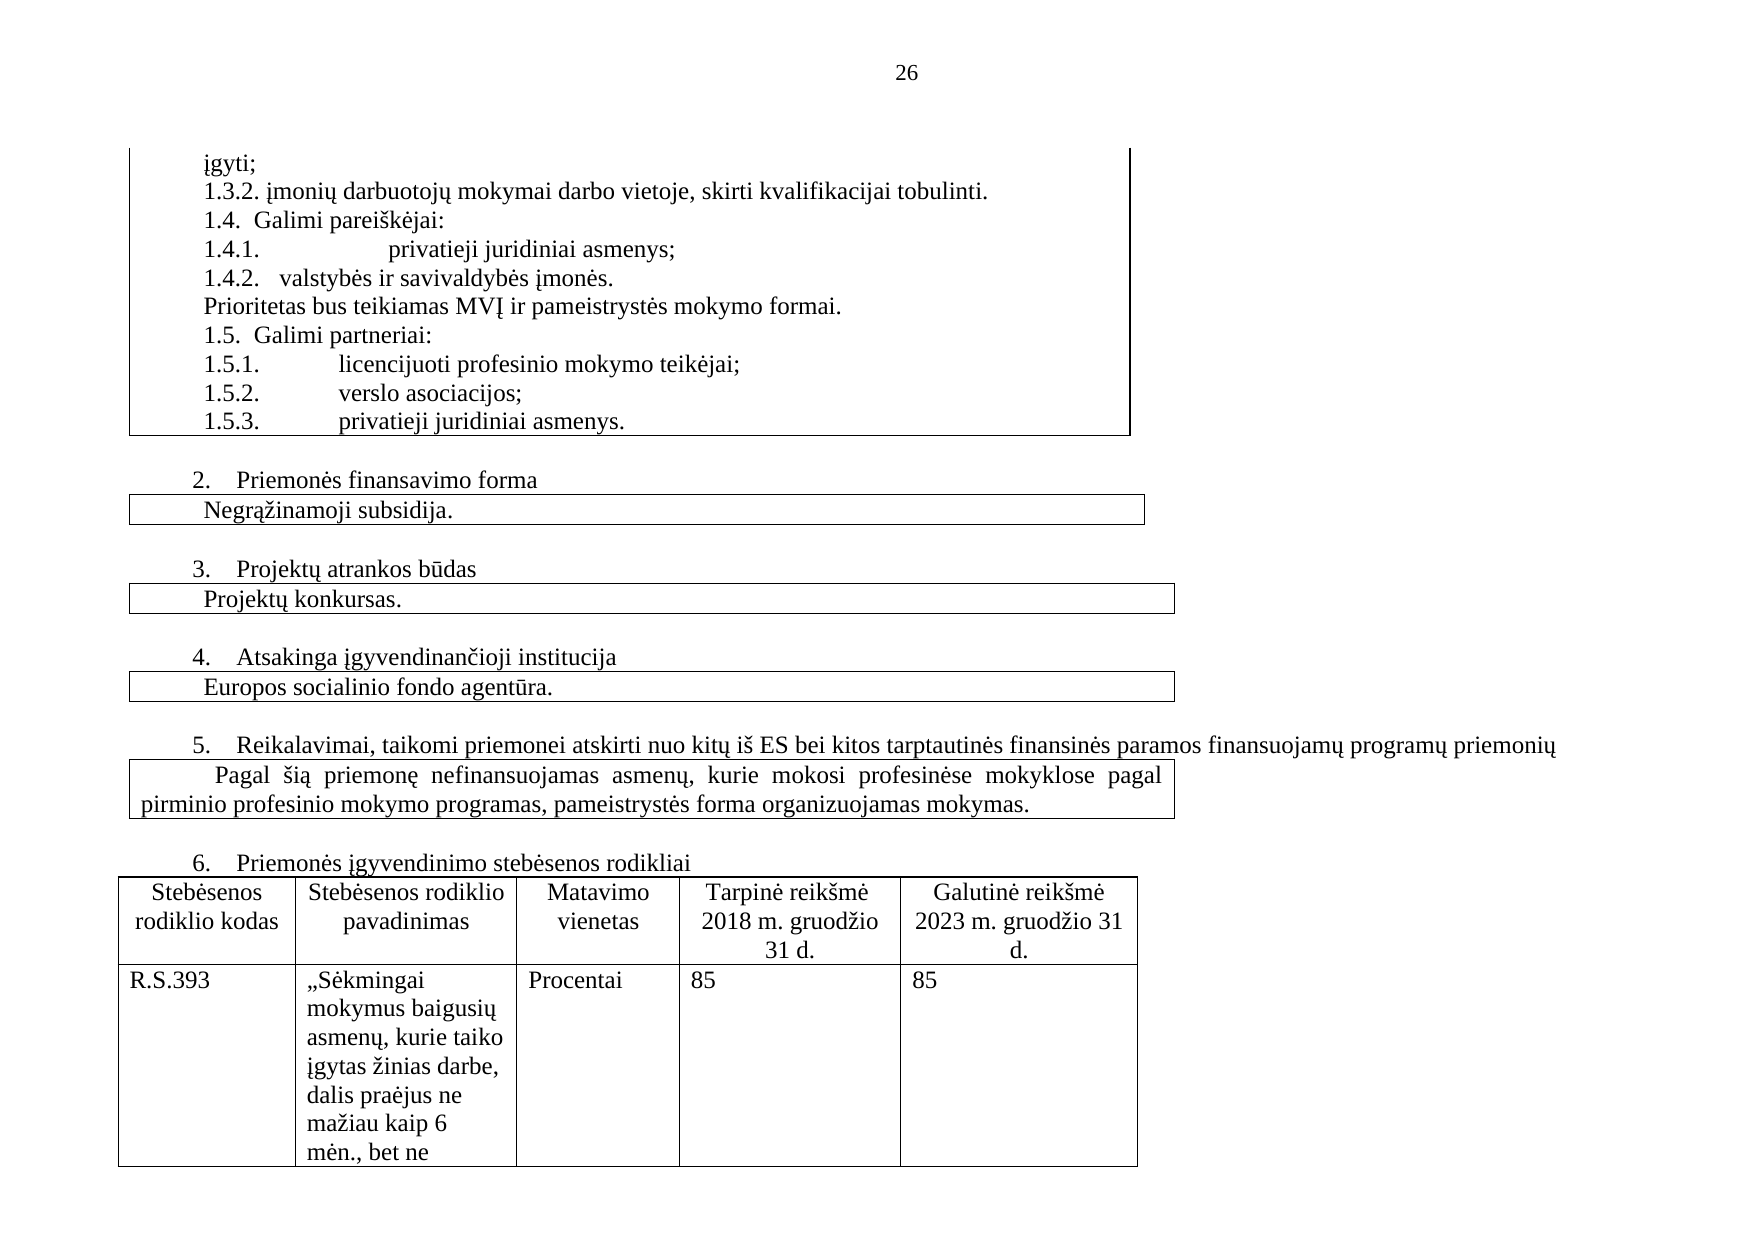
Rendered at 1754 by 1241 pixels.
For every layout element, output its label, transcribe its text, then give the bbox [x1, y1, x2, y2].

table_header Matavimo vienetas [517, 878, 679, 964]
text 2. Priemonės finansavimo forma [192, 465, 1695, 494]
table_cell Procentai [517, 965, 679, 1166]
table_header Galutinė reikšmė 2023 m. gruodžio 31 d. [901, 878, 1137, 964]
table_header Europos socialinio fondo agentūra. [130, 672, 1174, 701]
table_header Tarpinė reikšmė 2018 m. gruodžio 31 d. [680, 878, 900, 964]
table_header Projektų konkursas. [130, 584, 1174, 612]
table_cell R.S.393 [119, 965, 295, 1166]
table_header Negrąžinamoji subsidija. [130, 495, 1144, 524]
text 3. Projektų atrankos būdas [192, 554, 1695, 583]
table_header Pagal šią priemonę nefinansuojamas asmenų, kurie mokosi profesinėse mokyklose pagal pirminio profesinio mokymo programas, pameistrystės forma organizuojamas mokymas. [130, 760, 1174, 818]
table_cell 85 [680, 965, 900, 1166]
table_cell 1.5. Galimi partneriai: 1.5.1. licencijuoti profesinio mokymo teikėjai; 1.5.2. verslo asociacijos; 1.5.3. privatieji juridiniai asmenys. [130, 320, 1129, 435]
table_cell 1.4. Galimi pareiškėjai: 1.4.1. privatieji juridiniai asmenys; 1.4.2. valstybės ir savivaldybės įmonės. Prioritetas bus teikiamas MVĮ ir pameistrystės mokymo formai. [130, 205, 1129, 320]
text 5. Reikalavimai, taikomi priemonei atskirti nuo kitų iš ES bei kitos tarptautinės finansinės paramos finansuojamų programų priemonių [118, 731, 1695, 759]
table_cell įgyti; 1.3.2. įmonių darbuotojų mokymai darbo vietoje, skirti kvalifikacijai tobulinti. [130, 148, 1129, 205]
table_cell „Sėkmingai mokymus baigusių asmenų, kurie taiko įgytas žinias darbe, dalis praėjus ne mažiau kaip 6 mėn., bet ne [296, 965, 516, 1166]
text 4. Atsakinga įgyvendinančioji institucija [192, 642, 1695, 671]
table_header Stebėsenos rodiklio pavadinimas [296, 878, 516, 964]
text 6. Priemonės įgyvendinimo stebėsenos rodikliai [192, 848, 1695, 876]
table_cell 85 [901, 965, 1137, 1166]
table_header Stebėsenos rodiklio kodas [119, 878, 295, 964]
